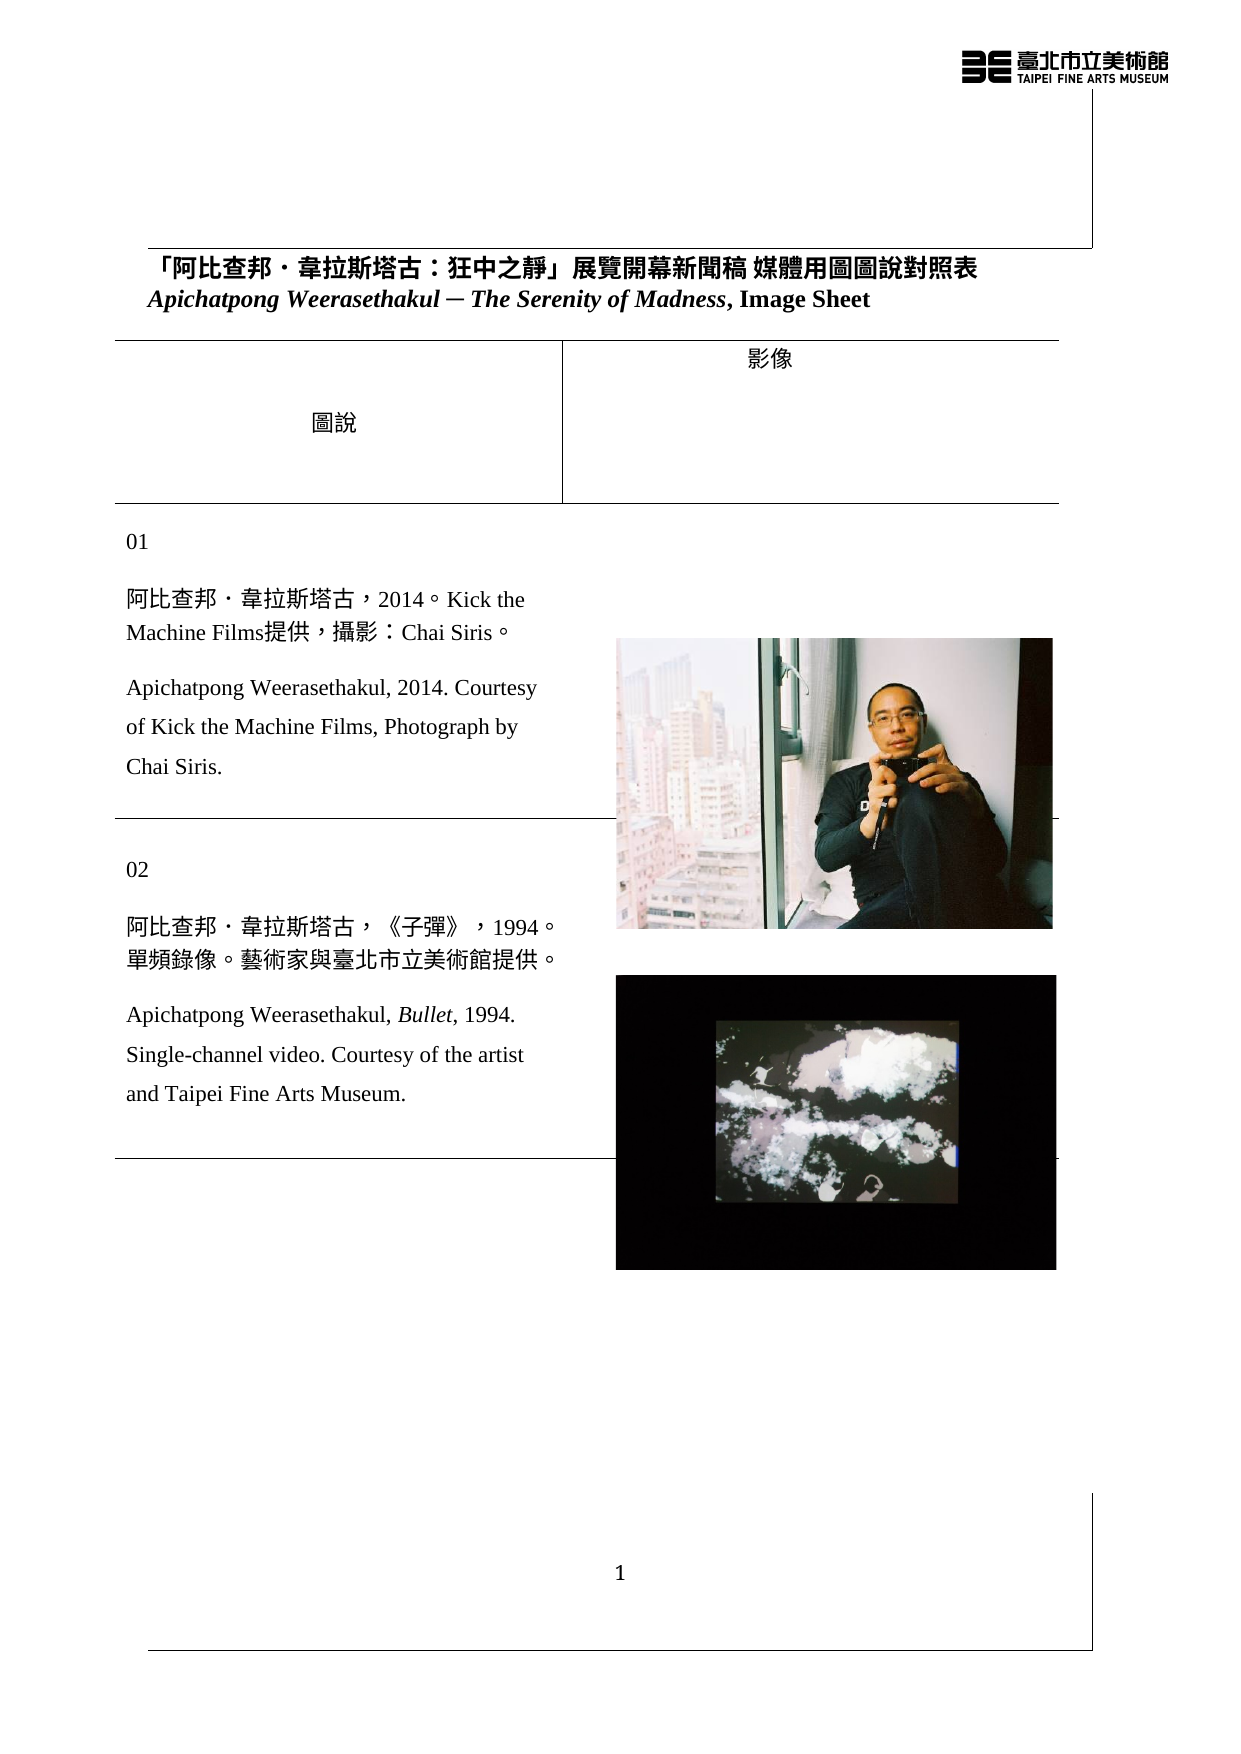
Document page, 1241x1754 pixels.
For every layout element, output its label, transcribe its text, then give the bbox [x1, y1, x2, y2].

table_header 圖說 [115, 341, 562, 503]
table_cell [574, 504, 1059, 817]
table_cell 01 阿比查邦．韋拉斯塔古，2014。Kick the Machine Films提供，攝影：Chai Siris。 Apichatpong Weerasethakul, 2014. Courtesy of Kick the Machine Films, Photograph by Chai Siris. [115, 504, 573, 817]
table_cell 02 阿比查邦．韋拉斯塔古，《子彈》，1994。單頻錄像。藝術家與臺北市立美術館提供。 Apichatpong Weerasethakul, Bullet, 1994. Single-channel video. Courtesy of the artist and Taipei Fine Arts Museum. [115, 819, 573, 1158]
text 「阿比查邦．韋拉斯塔古：狂中之靜」展覽開幕新聞稿 媒體用圖圖說對照表 [148, 248, 1092, 284]
table_cell [574, 819, 1059, 1158]
table_header [563, 341, 573, 503]
table_header 影像 [574, 341, 1059, 503]
text Apichatpong Weerasethakul ─ The Serenity of Madness, Image Sheet [148, 284, 1092, 313]
